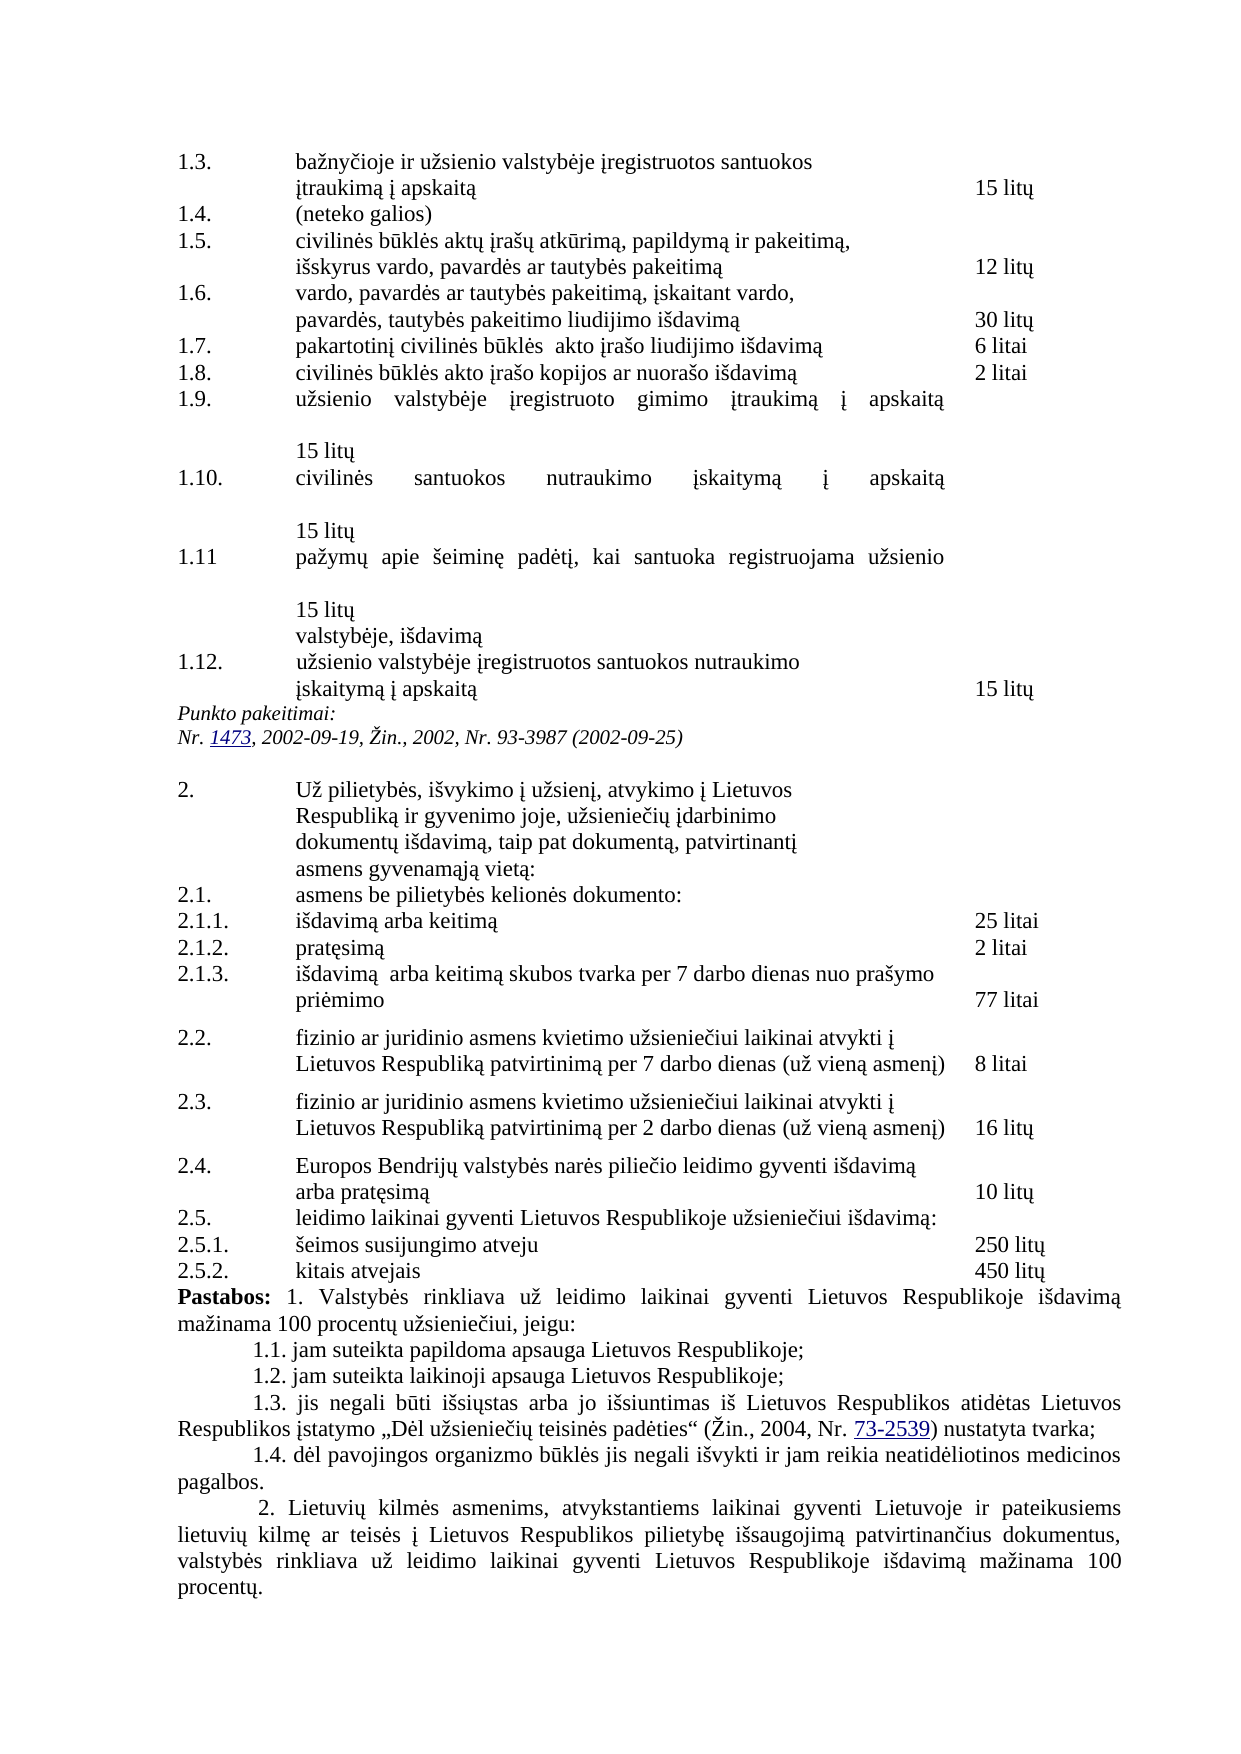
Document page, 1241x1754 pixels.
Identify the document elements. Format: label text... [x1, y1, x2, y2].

text Lietuvos Respubliką patvirtinimą per 2 darbo dienas (už vieną asmenį) 16 litų [177, 1114, 1122, 1141]
text 2.1. asmens be pilietybės kelionės dokumento: [177, 881, 1122, 907]
text Lietuvos Respubliką patvirtinimą per 7 darbo dienas (už vieną asmenį) 8 litai [177, 1050, 1122, 1077]
text 1.9. užsienio valstybėje įregistruoto gimimo įtraukimą į apskaitą 15 litų [177, 385, 945, 464]
list užsienio valstybėje įregistruotos santuokos nutraukimo [177, 648, 1122, 675]
text 2. Už pilietybės, išvykimo į užsienį, atvykimo į Lietuvos Respubliką ir gyvenimo joje, užsieniečių įdarbinimo dokumentų išdavimą, taip pat dokumentą, patvirtinantį asmens gyvenamąją vietą: [177, 776, 1122, 881]
text 1.8. civilinės būklės akto įrašo kopijos ar nuorašo išdavimą 2 litai [177, 358, 1122, 385]
text Pastabos: 1. Valstybės rinkliava už leidimo laikinai gyventi Lietuvos Respublikoje išdavimą mažinama 100 procentų užsieniečiui, jeigu: [177, 1283, 1122, 1336]
text 1.1. jam suteikta papildoma apsauga Lietuvos Respublikoje; [177, 1336, 1122, 1362]
text 2.1.1. išdavimą arba keitimą 25 litai [177, 907, 1122, 934]
text 1.10. civilinės santuokos nutraukimo įskaitymą į apskaitą 15 litų [177, 464, 945, 543]
text 2.4. Europos Bendrijų valstybės narės piliečio leidimo gyventi išdavimą [177, 1141, 1122, 1178]
text 2. Lietuvių kilmės asmenims, atvykstantiems laikinai gyventi Lietuvoje ir pateikusiems lietuvių kilmę ar teisės į Lietuvos Respublikos pilietybę išsaugojimą patvirtinančius dokumentus, valstybės rinkliava už leidimo laikinai gyventi Lietuvos Respublikoje išdavimą mažinama 100 procentų. [177, 1494, 1122, 1600]
text Punkto pakeitimai: [177, 701, 1122, 725]
text 2.1.2. pratęsimą 2 litai [177, 934, 1122, 960]
text 1.4. dėl pavojingos organizmo būklės jis negali išvykti ir jam reikia neatidėliotinos medicinos pagalbos. [177, 1442, 1122, 1494]
text 1.7. pakartotinį civilinės būklės akto įrašo liudijimo išdavimą 6 litai [177, 332, 1122, 358]
text 1.5. civilinės būklės aktų įrašų atkūrimą, papildymą ir pakeitimą, išskyrus vardo, pavardės ar tautybės pakeitimą 12 litų [177, 227, 1122, 279]
text 2.5.2. kitais atvejais 450 litų [177, 1257, 1122, 1283]
text 1.3. jis negali būti išsiųstas arba jo išsiuntimas iš Lietuvos Respublikos atidėtas Lietuvos Respublikos įstatymo „Dėl užsieniečių teisinės padėties“ (Žin., 2004, Nr. 73-2539) nustatyta tvarka; [177, 1389, 1122, 1442]
text 1.2. jam suteikta laikinoji apsauga Lietuvos Respublikoje; [177, 1362, 1122, 1389]
text arba pratęsimą 10 litų [177, 1178, 1122, 1204]
text 1.4. (neteko galios) [177, 200, 1122, 227]
text 2.3. fizinio ar juridinio asmens kvietimo užsieniečiui laikinai atvykti į [177, 1077, 1122, 1114]
text 2.2. fizinio ar juridinio asmens kvietimo užsieniečiui laikinai atvykti į [177, 1013, 1122, 1050]
text 2.1.3. išdavimą arba keitimą skubos tvarka per 7 darbo dienas nuo prašymo priėmimo 77 litai [177, 960, 1122, 1013]
text 1.6. vardo, pavardės ar tautybės pakeitimą, įskaitant vardo, pavardės, tautybės pakeitimo liudijimo išdavimą 30 litų [177, 279, 1122, 332]
text įskaitymą į apskaitą 15 litų [177, 675, 1122, 701]
text 2.5. leidimo laikinai gyventi Lietuvos Respublikoje užsieniečiui išdavimą: [177, 1204, 1122, 1231]
text 1.3. bažnyčioje ir užsienio valstybėje įregistruotos santuokos įtraukimą į apskaitą 15 litų [177, 148, 1122, 200]
text Nr. 1473, 2002-09-19, Žin., 2002, Nr. 93-3987 (2002-09-25) [177, 725, 1122, 749]
text valstybėje, išdavimą [177, 622, 945, 648]
text 2.5.1. šeimos susijungimo atveju 250 litų [177, 1231, 1122, 1257]
text 1.11 pažymų apie šeiminę padėtį, kai santuoka registruojama užsienio 15 litų [177, 543, 945, 622]
